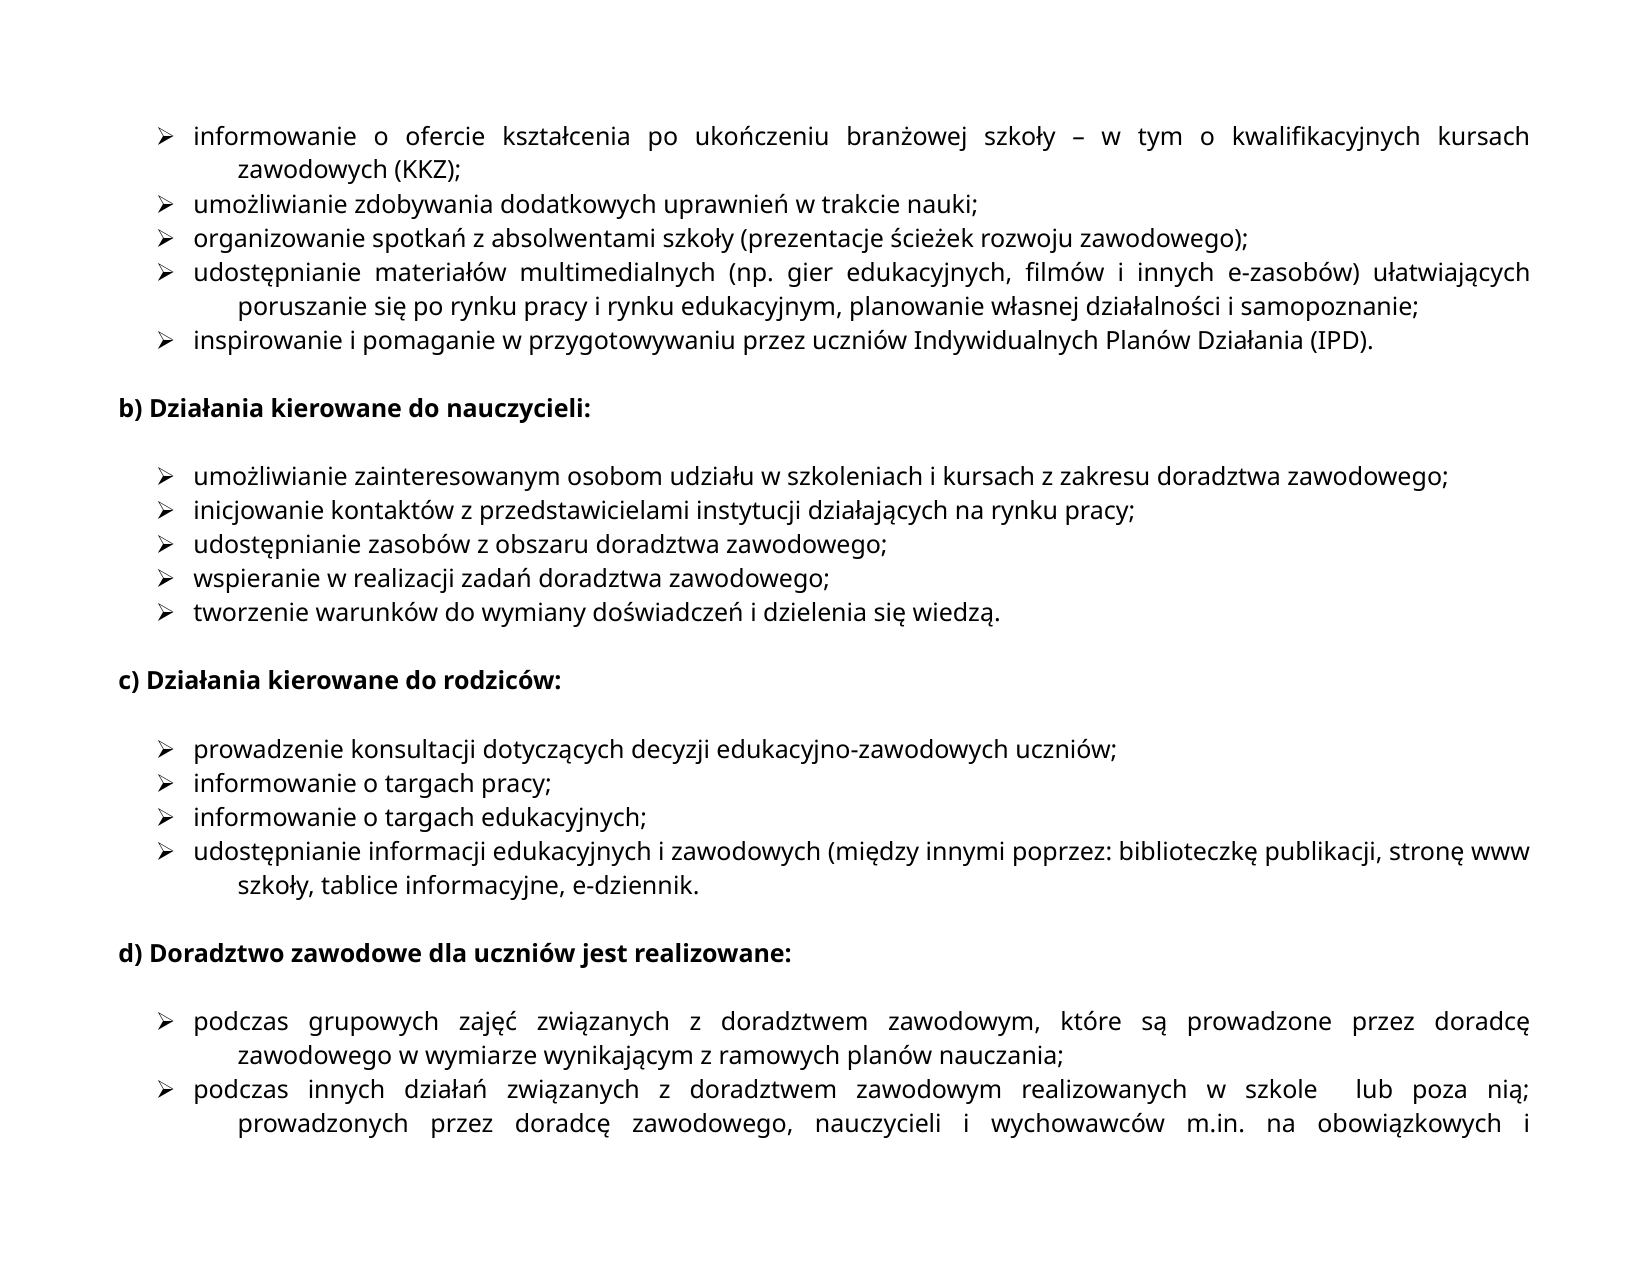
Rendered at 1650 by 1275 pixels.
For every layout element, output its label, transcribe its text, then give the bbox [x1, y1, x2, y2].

list tworzenie warunków do wymiany doświadczeń i dzielenia się wiedzą. [156, 595, 1532, 629]
list informowanie o targach edukacyjnych; [156, 799, 1532, 833]
text b) Działania kierowane do nauczycieli: [118, 391, 1532, 425]
text c) Działania kierowane do rodziców: [118, 663, 1532, 697]
list udostępnianie informacji edukacyjnych i zawodowych (między innymi poprzez: biblioteczkę publikacji, stronę www szkoły, tablice informacyjne, e-dziennik. [156, 833, 1532, 902]
list wspieranie w realizacji zadań doradztwa zawodowego; [156, 561, 1532, 595]
list organizowanie spotkań z absolwentami szkoły (prezentacje ścieżek rozwoju zawodowego); [156, 220, 1532, 254]
list udostępnianie zasobów z obszaru doradztwa zawodowego; [156, 527, 1532, 561]
list inspirowanie i pomaganie w przygotowywaniu przez uczniów Indywidualnych Planów Działania (IPD). [156, 322, 1532, 357]
list udostępnianie materiałów multimedialnych (np. gier edukacyjnych, filmów i innych e-zasobów) ułatwiających poruszanie się po rynku pracy i rynku edukacyjnym, planowanie własnej działalności i samopoznanie; [156, 254, 1532, 322]
list umożliwianie zainteresowanym osobom udziału w szkoleniach i kursach z zakresu doradztwa zawodowego; [156, 459, 1532, 493]
list podczas grupowych zajęć związanych z doradztwem zawodowym, które są prowadzone przez doradcę zawodowego w wymiarze wynikającym z ramowych planów nauczania; [156, 1004, 1532, 1072]
list inicjowanie kontaktów z przedstawicielami instytucji działających na rynku pracy; [156, 493, 1532, 527]
list prowadzenie konsultacji dotyczących decyzji edukacyjno-zawodowych uczniów; [156, 731, 1532, 765]
list informowanie o targach pracy; [156, 765, 1532, 799]
list informowanie o ofercie kształcenia po ukończeniu branżowej szkoły – w tym o kwalifikacyjnych kursach zawodowych (KKZ); [156, 118, 1532, 186]
list umożliwianie zdobywania dodatkowych uprawnień w trakcie nauki; [156, 186, 1532, 220]
list podczas innych działań związanych z doradztwem zawodowym realizowanych w szkole lub poza nią; prowadzonych przez doradcę zawodowego, nauczycieli i wychowawców m.in. na obowiązkowych i [156, 1072, 1532, 1140]
text d) Doradztwo zawodowe dla uczniów jest realizowane: [118, 936, 1532, 970]
